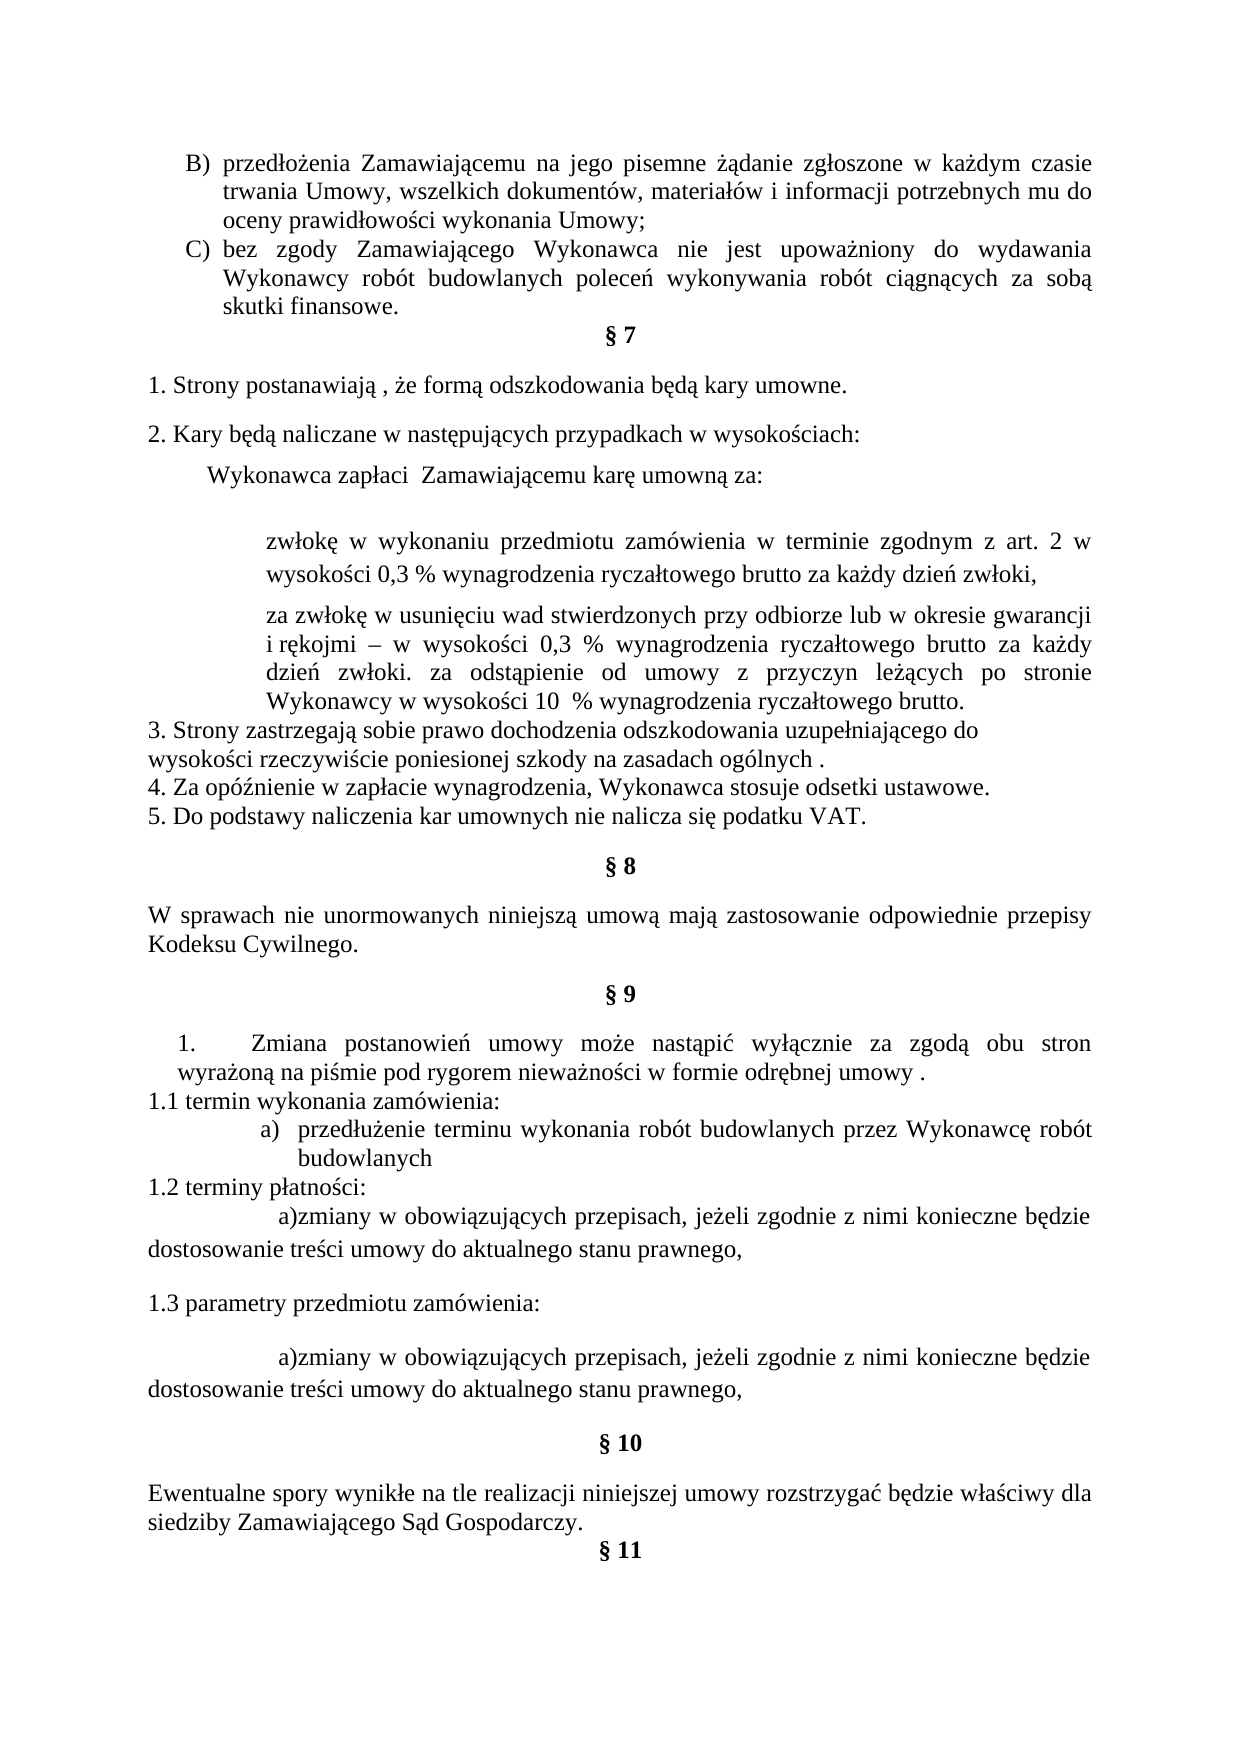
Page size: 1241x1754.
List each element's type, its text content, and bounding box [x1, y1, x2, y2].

text § 11 [148, 1536, 1093, 1564]
list bez zgody Zamawiającego Wykonawca nie jest upoważniony do wydawania Wykonawcy robót budowlanych poleceń wykonywania robót ciągnących za sobą skutki finansowe. [185, 234, 1093, 320]
text a)zmiany w obowiązujących przepisach, jeżeli zgodnie z nimi konieczne będzie dostosowanie treści umowy do aktualnego stanu prawnego, [148, 1201, 1093, 1263]
text 1.2 terminy płatności: [148, 1172, 1093, 1201]
text W sprawach nie unormowanych niniejszą umową mają zastosowanie odpowiednie przepisy Kodeksu Cywilnego. [148, 900, 1093, 958]
text § 8 [148, 851, 1093, 879]
text 2. Kary będą naliczane w następujących przypadkach w wysokościach: [148, 419, 1093, 448]
text 1.3 parametry przedmiotu zamówienia: [148, 1288, 1093, 1316]
text § 9 [148, 979, 1093, 1007]
text 1.1 termin wykonania zamówienia: [148, 1086, 1093, 1114]
list Zmiana postanowień umowy może nastąpić wyłącznie za zgodą obu stron wyrażoną na piśmie pod rygorem nieważności w formie odrębnej umowy . [177, 1028, 1093, 1086]
text wysokości rzeczywiście poniesionej szkody na zasadach ogólnych . [148, 744, 1093, 772]
text Wykonawca zapłaci Zamawiającemu karę umowną za: [207, 461, 1093, 489]
list za zwłokę w usunięciu wad stwierdzonych przy odbiorze lub w okresie gwarancji i rękojmi – w wysokości 0,3 % wynagrodzenia ryczałtowego brutto za każdy dzień zwłoki. za odstąpienie od umowy z przyczyn leżących po stronie Wykonawcy w wysokości 10 % wynagrodzenia ryczałtowego brutto. [236, 600, 1093, 715]
text a)zmiany w obowiązujących przepisach, jeżeli zgodnie z nimi konieczne będzie dostosowanie treści umowy do aktualnego stanu prawnego, [148, 1342, 1093, 1403]
text 3. Strony zastrzegają sobie prawo dochodzenia odszkodowania uzupełniającego do [148, 715, 1093, 744]
list przedłożenia Zamawiającemu na jego pisemne żądanie zgłoszone w każdym czasie trwania Umowy, wszelkich dokumentów, materiałów i informacji potrzebnych mu do oceny prawidłowości wykonania Umowy; [185, 148, 1093, 234]
text § 10 [148, 1428, 1093, 1457]
text 4. Za opóźnienie w zapłacie wynagrodzenia, Wykonawca stosuje odsetki ustawowe. [148, 772, 1093, 801]
list przedłużenie terminu wykonania robót budowlanych przez Wykonawcę robót budowlanych [260, 1114, 1093, 1172]
text 5. Do podstawy naliczenia kar umownych nie nalicza się podatku VAT. [148, 801, 1093, 830]
text § 7 [148, 320, 1093, 349]
text Ewentualne spory wynikłe na tle realizacji niniejszej umowy rozstrzygać będzie właściwy dla siedziby Zamawiającego Sąd Gospodarczy. [148, 1478, 1093, 1536]
list zwłokę w wykonaniu przedmiotu zamówienia w terminie zgodnym z art. 2 w wysokości 0,3 % wynagrodzenia ryczałtowego brutto za każdy dzień zwłoki, [236, 523, 1093, 587]
text 1. Strony postanawiają , że formą odszkodowania będą kary umowne. [148, 370, 1093, 398]
